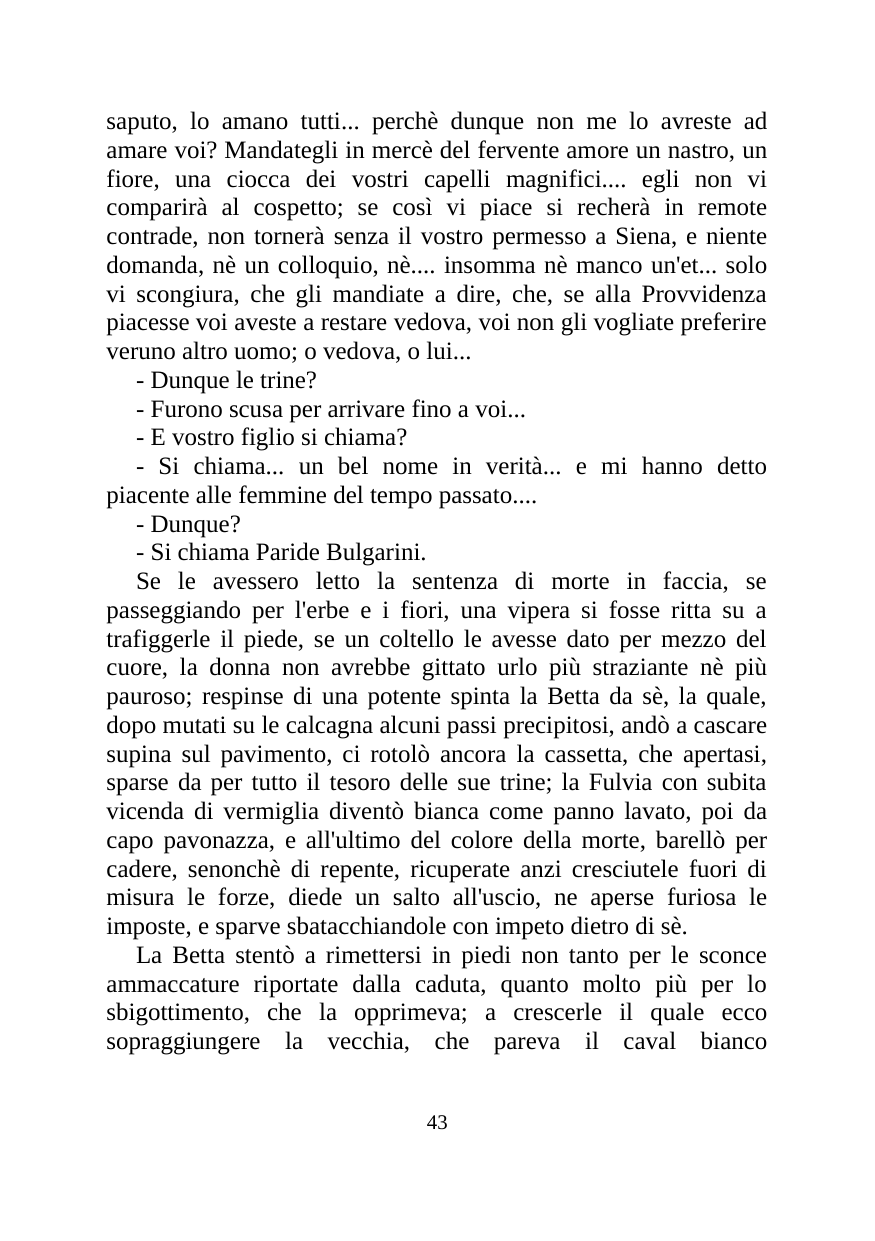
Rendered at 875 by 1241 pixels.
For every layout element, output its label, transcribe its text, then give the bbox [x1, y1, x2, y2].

text - Furono scusa per arrivare fino a voi... [106, 394, 768, 422]
text saputo, lo amano tutti... perchè dunque non me lo avreste ad amare voi? Mandategli in mercè del fervente amore un nastro, un fiore, una ciocca dei vostri capelli magnifici.... egli non vi comparirà al cospetto; se così vi piace si recherà in remote contrade, non tornerà senza il vostro permesso a Siena, e niente domanda, nè un colloquio, nè.... insomma nè manco un'et... solo vi scongiura, che gli mandiate a dire, che, se alla Provvidenza piacesse voi aveste a restare vedova, voi non gli vogliate preferire veruno altro uomo; o vedova, o lui... [106, 106, 768, 365]
text - E vostro figlio si chiama? [106, 422, 768, 451]
text La Betta stentò a rimettersi in piedi non tanto per le sconce ammaccature riportate dalla caduta, quanto molto più per lo sbigottimento, che la opprimeva; a crescerle il quale ecco sopraggiungere la vecchia, che pareva il caval bianco [106, 940, 768, 1055]
text Se le avessero letto la sentenza di morte in faccia, se passeggiando per l'erbe e i fiori, una vipera si fosse ritta su a trafiggerle il piede, se un coltello le avesse dato per mezzo del cuore, la donna non avrebbe gittato urlo più straziante nè più pauroso; respinse di una potente spinta la Betta da sè, la quale, dopo mutati su le calcagna alcuni passi precipitosi, andò a cascare supina sul pavimento, ci rotolò ancora la cassetta, che apertasi, sparse da per tutto il tesoro delle sue trine; la Fulvia con subita vicenda di vermiglia diventò bianca come panno lavato, poi da capo pavonazza, e all'ultimo del colore della morte, barellò per cadere, senonchè di repente, ricuperate anzi cresciutele fuori di misura le forze, diede un salto all'uscio, ne aperse furiosa le imposte, e sparve sbatacchiandole con impeto dietro di sè. [106, 566, 768, 940]
text - Si chiama Paride Bulgarini. [106, 537, 768, 566]
text - Si chiama... un bel nome in verità... e mi hanno detto piacente alle femmine del tempo passato.... [106, 451, 768, 509]
text - Dunque le trine? [106, 365, 768, 394]
text - Dunque? [106, 509, 768, 537]
